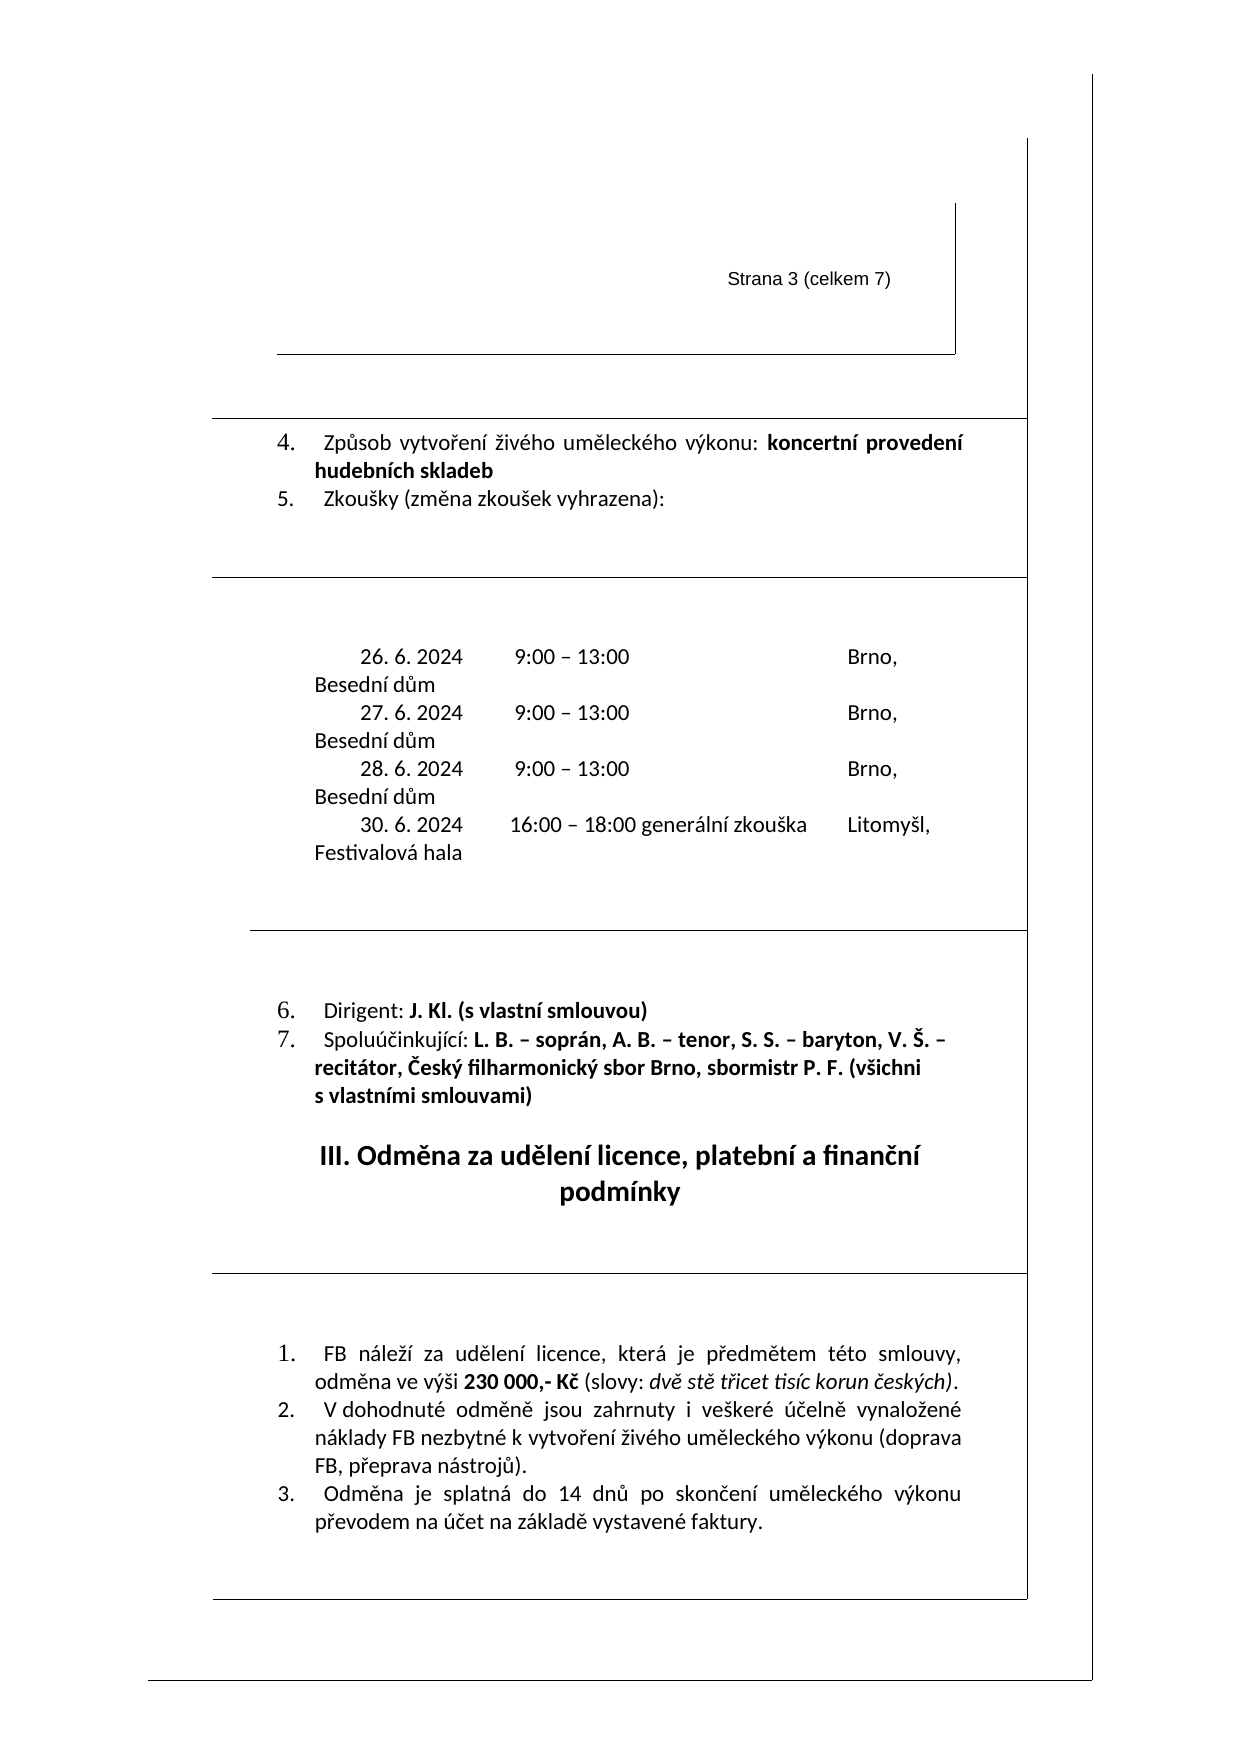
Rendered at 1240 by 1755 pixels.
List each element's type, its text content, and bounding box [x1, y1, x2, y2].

subtitle III. Odměna za udělení licence, platební a finanční podmínky [212, 1137, 1027, 1273]
list Odměna je splatná do 14 dnů po skončení uměleckého výkonu převodem na účet na základě vystavené faktury. [213, 1479, 1027, 1599]
text 26. 6. 2024 9:00 – 13:00 Brno, Besední dům [250, 577, 1027, 698]
text 27. 6. 2024 9:00 – 13:00 Brno, Besední dům [250, 698, 1027, 754]
text 28. 6. 2024 9:00 – 13:00 Brno, Besední dům 30. 6. 2024 16:00 – 18:00 generální zkouška Litomyšl, Festivalová hala [250, 754, 1027, 930]
list Spoluúčinkující: L. B. – soprán, A. B. – tenor, S. S. – baryton, V. Š. – recitátor, Český filharmonický sbor Brno, sbormistr P. F. (všichni s vlastními smlouvami) [212, 1024, 1027, 1109]
list V dohodnuté odměně jsou zahrnuty i veškeré účelně vynaložené náklady FB nezbytné k vytvoření živého uměleckého výkonu (doprava FB, přeprava nástrojů). [213, 1395, 1027, 1479]
list Způsob vytvoření živého uměleckého výkonu: koncertní provedení hudebních skladeb [212, 363, 1027, 484]
list Zkoušky (změna zkoušek vyhrazena): [212, 484, 1027, 577]
list Dirigent: J. Kl. (s vlastní smlouvou) [212, 931, 1027, 1024]
list FB náleží za udělení licence, která je předmětem této smlouvy, odměna ve výši 230 000,- Kč (slovy: dvě stě třicet tisíc korun českých). [213, 1273, 1027, 1395]
